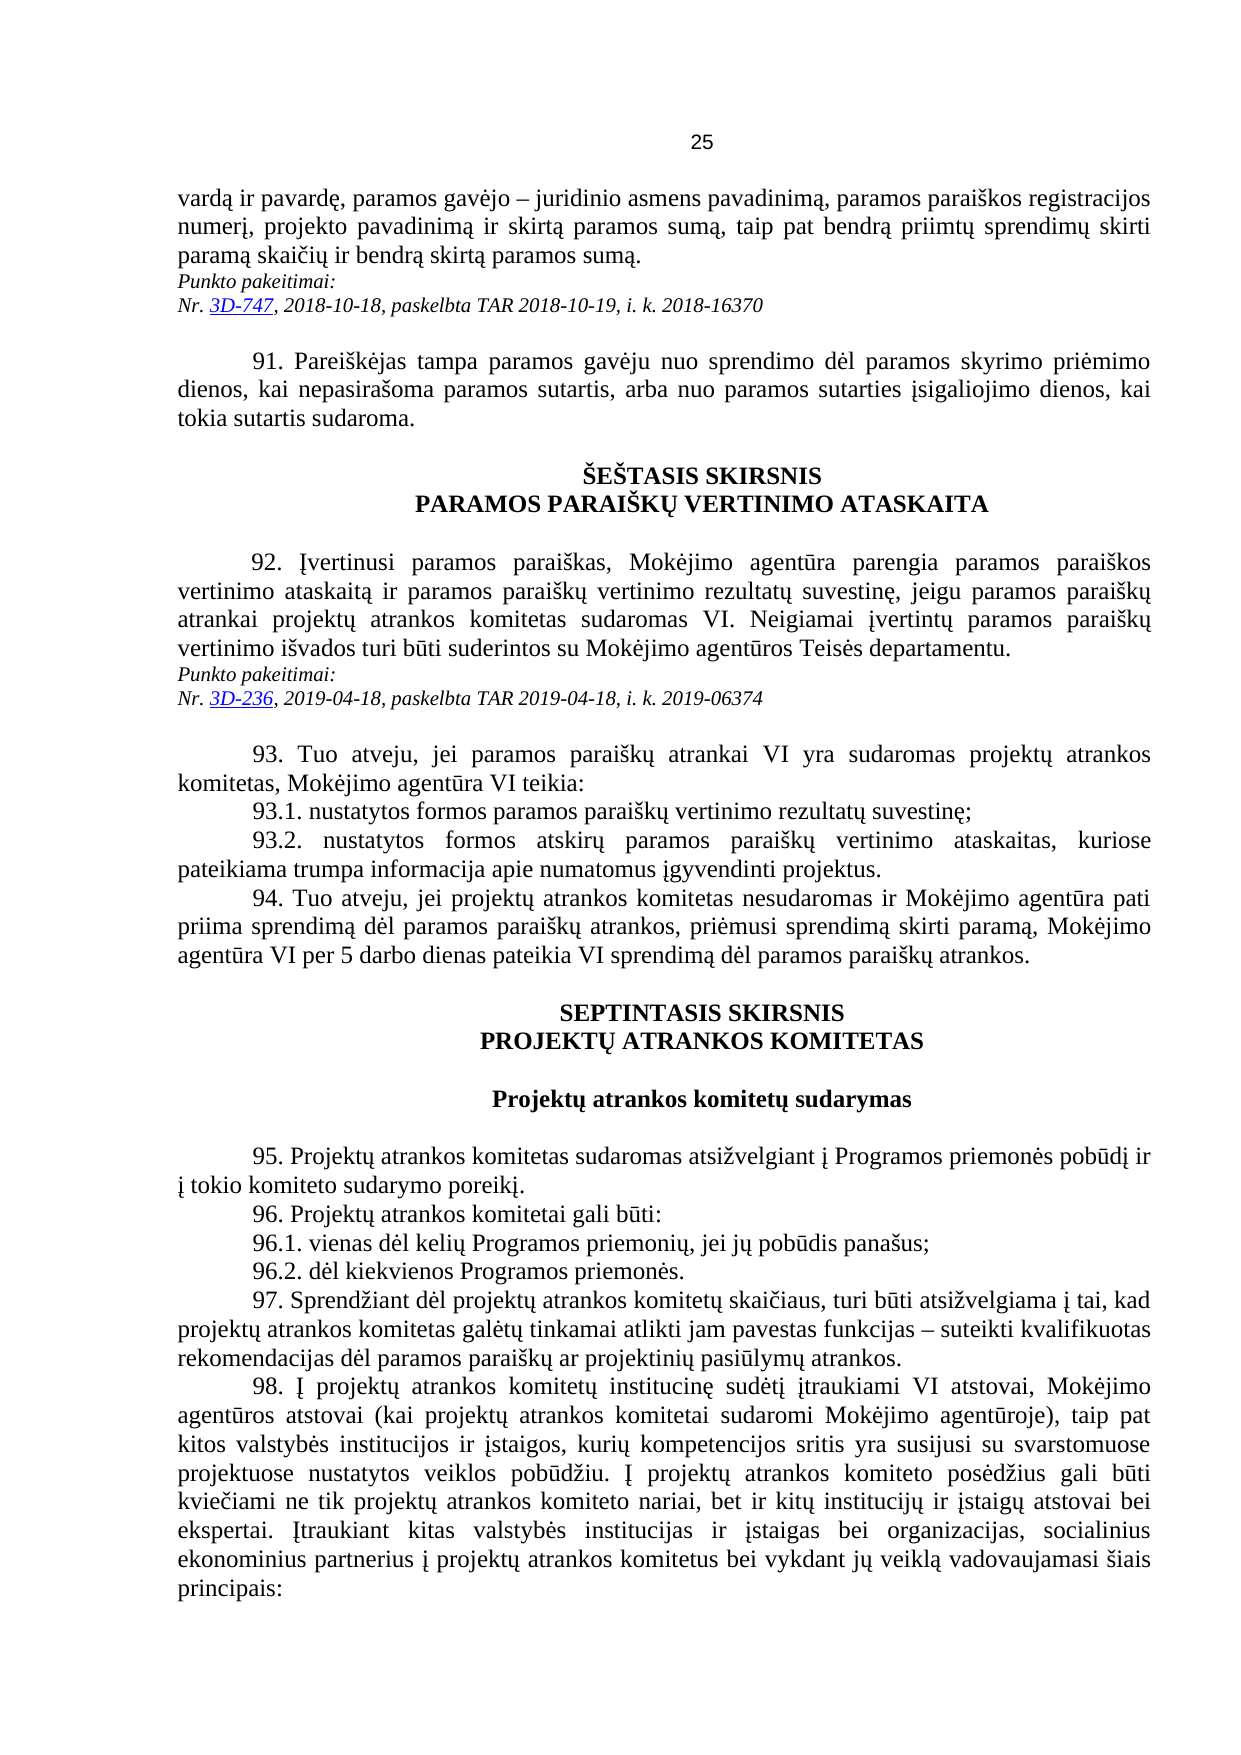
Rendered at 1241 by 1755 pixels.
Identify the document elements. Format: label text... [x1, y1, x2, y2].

text Nr. 3D-236, 2019-04-18, paskelbta TAR 2019-04-18, i. k. 2019-06374 [177, 686, 1152, 710]
text 93.2. nustatytos formos atskirų paramos paraiškų vertinimo ataskaitas, kuriose pateikiama trumpa informacija apie numatomus įgyvendinti projektus. [177, 825, 1152, 883]
text 97. Sprendžiant dėl projektų atrankos komitetų skaičiaus, turi būti atsižvelgiama į tai, kad projektų atrankos komitetas galėtų tinkamai atlikti jam pavestas funkcijas – suteikti kvalifikuotas rekomendacijas dėl paramos paraiškų ar projektinių pasiūlymų atrankos. [177, 1285, 1152, 1371]
text 93. Tuo atveju, jei paramos paraiškų atrankai VI yra sudaromas projektų atrankos komitetas, Mokėjimo agentūra VI teikia: [177, 739, 1152, 796]
text PARAMOS PARAIŠKŲ VERTINIMO ATASKAITA [177, 489, 1152, 518]
text Punkto pakeitimai: [177, 662, 1152, 686]
text 96. Projektų atrankos komitetai gali būti: [177, 1199, 1152, 1228]
text 96.2. dėl kiekvienos Programos priemonės. [177, 1256, 1152, 1285]
text ŠEŠTASIS SKIRSNIS [177, 461, 1152, 489]
text 94. Tuo atveju, jei projektų atrankos komitetas nesudaromas ir Mokėjimo agentūra pati priima sprendimą dėl paramos paraiškų atrankos, priėmusi sprendimą skirti paramą, Mokėjimo agentūra VI per 5 darbo dienas pateikia VI sprendimą dėl paramos paraiškų atrankos. [177, 883, 1152, 969]
text 92. Įvertinusi paramos paraiškas, Mokėjimo agentūra parengia paramos paraiškos vertinimo ataskaitą ir paramos paraiškų vertinimo rezultatų suvestinę, jeigu paramos paraiškų atrankai projektų atrankos komitetas sudaromas VI. Neigiamai įvertintų paramos paraiškų vertinimo išvados turi būti suderintos su Mokėjimo agentūros Teisės departamentu. [177, 547, 1152, 662]
text vardą ir pavardę, paramos gavėjo – juridinio asmens pavadinimą, paramos paraiškos registracijos numerį, projekto pavadinimą ir skirtą paramos sumą, taip pat bendrą priimtų sprendimų skirti paramą skaičių ir bendrą skirtą paramos sumą. [177, 183, 1152, 269]
text PROJEKTŲ ATRANKOS KOMITETAS [177, 1026, 1152, 1055]
text Nr. 3D-747, 2018-10-18, paskelbta TAR 2018-10-19, i. k. 2018-16370 [177, 293, 1152, 317]
text 91. Pareiškėjas tampa paramos gavėju nuo sprendimo dėl paramos skyrimo priėmimo dienos, kai nepasirašoma paramos sutartis, arba nuo paramos sutarties įsigaliojimo dienos, kai tokia sutartis sudaroma. [177, 346, 1152, 432]
text Projektų atrankos komitetų sudarymas [177, 1084, 1152, 1113]
text 96.1. vienas dėl kelių Programos priemonių, jei jų pobūdis panašus; [177, 1228, 1152, 1256]
text Punkto pakeitimai: [177, 269, 1152, 293]
text SEPTINTASIS SKIRSNIS [177, 998, 1152, 1026]
text 95. Projektų atrankos komitetas sudaromas atsižvelgiant į Programos priemonės pobūdį ir į tokio komiteto sudarymo poreikį. [177, 1141, 1152, 1199]
text 98. Į projektų atrankos komitetų institucinę sudėtį įtraukiami VI atstovai, Mokėjimo agentūros atstovai (kai projektų atrankos komitetai sudaromi Mokėjimo agentūroje), taip pat kitos valstybės institucijos ir įstaigos, kurių kompetencijos sritis yra susijusi su svarstomuose projektuose nustatytos veiklos pobūdžiu. Į projektų atrankos komiteto posėdžius gali būti kviečiami ne tik projektų atrankos komiteto nariai, bet ir kitų institucijų ir įstaigų atstovai bei ekspertai. Įtraukiant kitas valstybės institucijas ir įstaigas bei organizacijas, socialinius ekonominius partnerius į projektų atrankos komitetus bei vykdant jų veiklą vadovaujamasi šiais principais: [177, 1371, 1152, 1601]
text 93.1. nustatytos formos paramos paraiškų vertinimo rezultatų suvestinę; [177, 796, 1152, 825]
